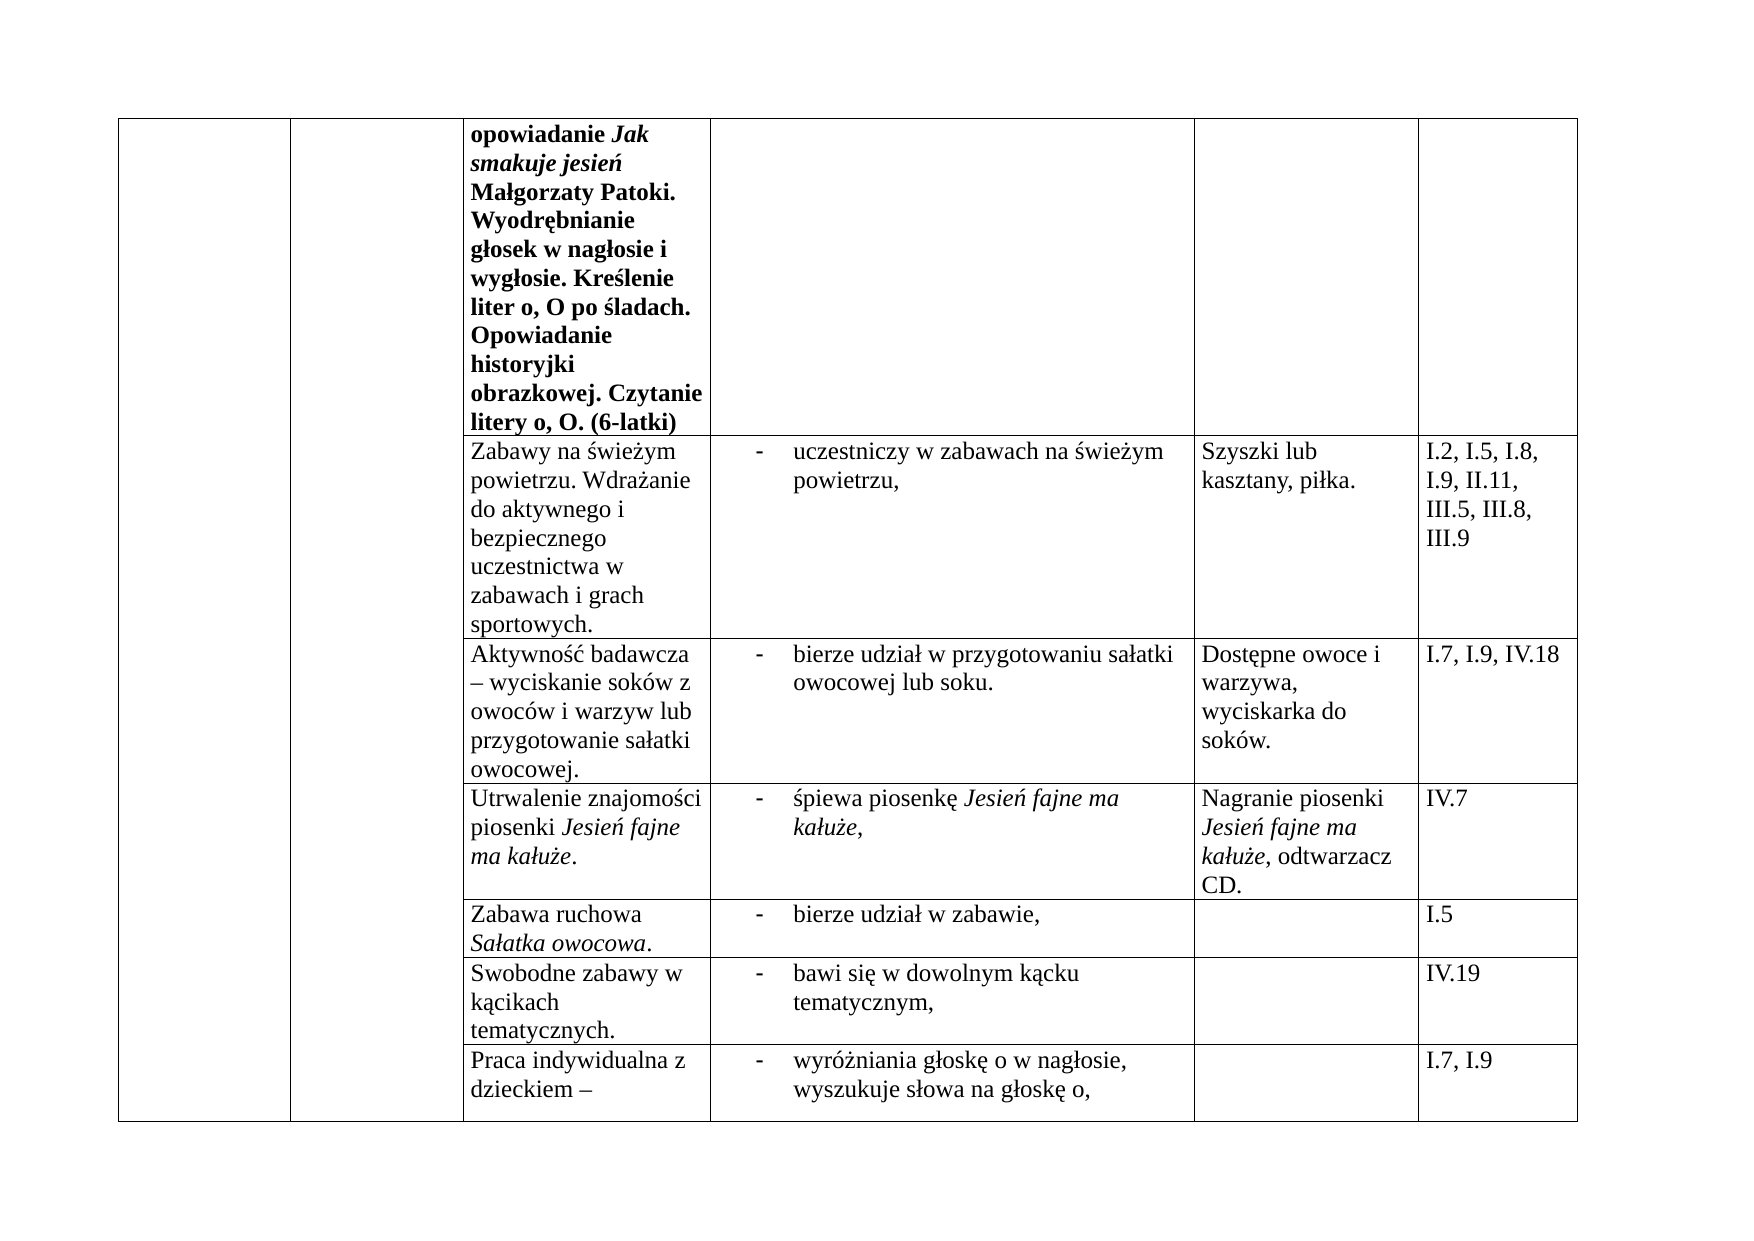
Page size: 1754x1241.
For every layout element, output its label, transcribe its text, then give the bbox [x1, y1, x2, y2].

table_cell [1195, 1045, 1418, 1121]
table_cell I.7, I.9, IV.18 [1419, 639, 1577, 782]
table_cell [1195, 958, 1418, 1044]
table_cell [1195, 119, 1418, 435]
table_cell śpiewa piosenkę Jesień fajne ma kałuże, [711, 784, 1194, 898]
table_cell Swobodne zabawy w kącikach tematycznych. [464, 958, 710, 1044]
table_cell I.7, I.9 [1419, 1045, 1577, 1121]
table_cell I.5 [1419, 900, 1577, 957]
table_cell I.2, I.5, I.8, I.9, II.11, III.5, III.8, III.9 [1419, 436, 1577, 638]
table_cell Nagranie piosenki Jesień fajne ma kałuże, odtwarzacz CD. [1195, 784, 1418, 898]
table_cell uczestniczy w zabawach na świeżym powietrzu, [711, 436, 1194, 638]
table_cell [1419, 119, 1577, 435]
table_cell Szyszki lub kasztany, piłka. [1195, 436, 1418, 638]
table_cell Praca indywidualna z dzieckiem – [464, 1045, 710, 1121]
table_cell bawi się w dowolnym kącku tematycznym, [711, 958, 1194, 1044]
table_cell bierze udział w zabawie, [711, 900, 1194, 957]
table_cell Zabawa ruchowa Sałatka owocowa. [464, 900, 710, 957]
table_cell Zabawy na świeżym powietrzu. Wdrażanie do aktywnego i bezpiecznego uczestnictwa w zabawach i grach sportowych. [464, 436, 710, 638]
table_cell wyróżniania głoskę o w nagłosie, wyszukuje słowa na głoskę o, [711, 1045, 1194, 1121]
table_cell IV.19 [1419, 958, 1577, 1044]
table_cell [1195, 900, 1418, 957]
table_cell bierze udział w przygotowaniu sałatki owocowej lub soku. [711, 639, 1194, 782]
table_cell Aktywność badawcza – wyciskanie soków z owoców i warzyw lub przygotowanie sałatki owocowej. [464, 639, 710, 782]
table_cell [711, 119, 1194, 435]
table_cell Dostępne owoce i warzywa, wyciskarka do soków. [1195, 639, 1418, 782]
table_cell opowiadanie Jak smakuje jesień Małgorzaty Patoki. Wyodrębnianie głosek w nagłosie i wygłosie. Kreślenie liter o, O po śladach. Opowiadanie historyjki obrazkowej. Czytanie litery o, O. (6-latki) [464, 119, 710, 435]
table_cell IV.7 [1419, 784, 1577, 898]
table_cell Utrwalenie znajomości piosenki Jesień fajne ma kałuże. [464, 784, 710, 898]
